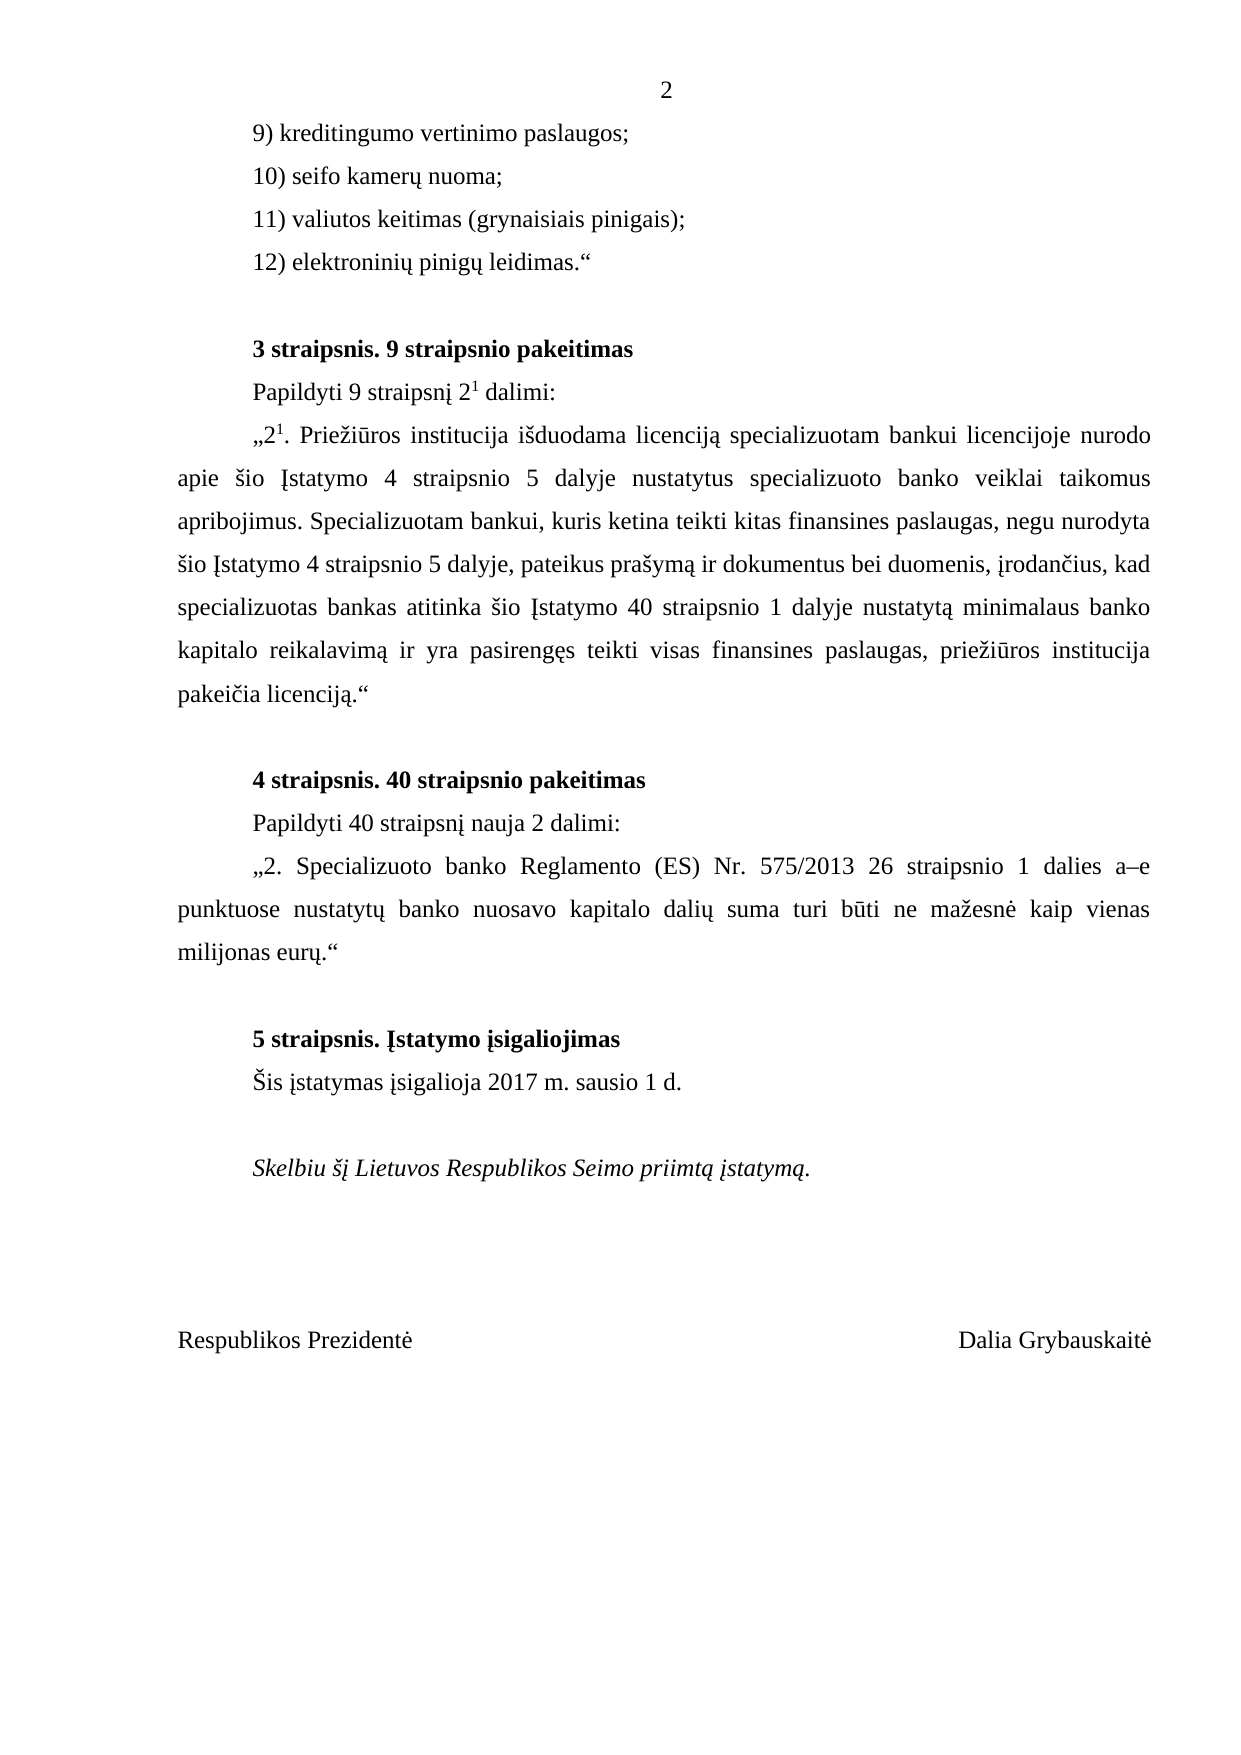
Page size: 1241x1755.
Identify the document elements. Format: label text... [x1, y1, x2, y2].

text 5 straipsnis. Įstatymo įsigaliojimas [177, 1024, 1152, 1052]
text Papildyti 40 straipsnį nauja 2 dalimi: [177, 808, 1152, 837]
text 11) valiutos keitimas (grynaisiais pinigais); [177, 204, 1152, 233]
text 3 straipsnis. 9 straipsnio pakeitimas [177, 334, 1152, 362]
text 4 straipsnis. 40 straipsnio pakeitimas [177, 765, 1152, 794]
text Respublikos Prezidentė Dalia Grybauskaitė [177, 1326, 1152, 1354]
text 9) kreditingumo vertinimo paslaugos; [177, 118, 1152, 147]
text 12) elektroninių pinigų leidimas.“ [177, 247, 1152, 276]
text „21. Priežiūros institucija išduodama licenciją specializuotam bankui licencijoje nurodo apie šio Įstatymo 4 straipsnio 5 dalyje nustatytus specializuoto banko veiklai taikomus apribojimus. Specializuotam bankui, kuris ketina teikti kitas finansines paslaugas, negu nurodyta šio Įstatymo 4 straipsnio 5 dalyje, pateikus prašymą ir dokumentus bei duomenis, įrodančius, kad specializuotas bankas atitinka šio Įstatymo 40 straipsnio 1 dalyje nustatytą minimalaus banko kapitalo reikalavimą ir yra pasirengęs teikti visas finansines paslaugas, priežiūros institucija pakeičia licenciją.“ [177, 420, 1152, 707]
text Skelbiu šį Lietuvos Respublikos Seimo priimtą įstatymą. [177, 1153, 1152, 1182]
text „2. Specializuoto banko Reglamento (ES) Nr. 575/2013 26 straipsnio 1 dalies a–e punktuose nustatytų banko nuosavo kapitalo dalių suma turi būti ne mažesnė kaip vienas milijonas eurų.“ [177, 851, 1152, 966]
text Papildyti 9 straipsnį 21 dalimi: [177, 377, 1152, 406]
text Šis įstatymas įsigalioja 2017 m. sausio 1 d. [177, 1067, 1152, 1096]
text 10) seifo kamerų nuoma; [177, 161, 1152, 190]
